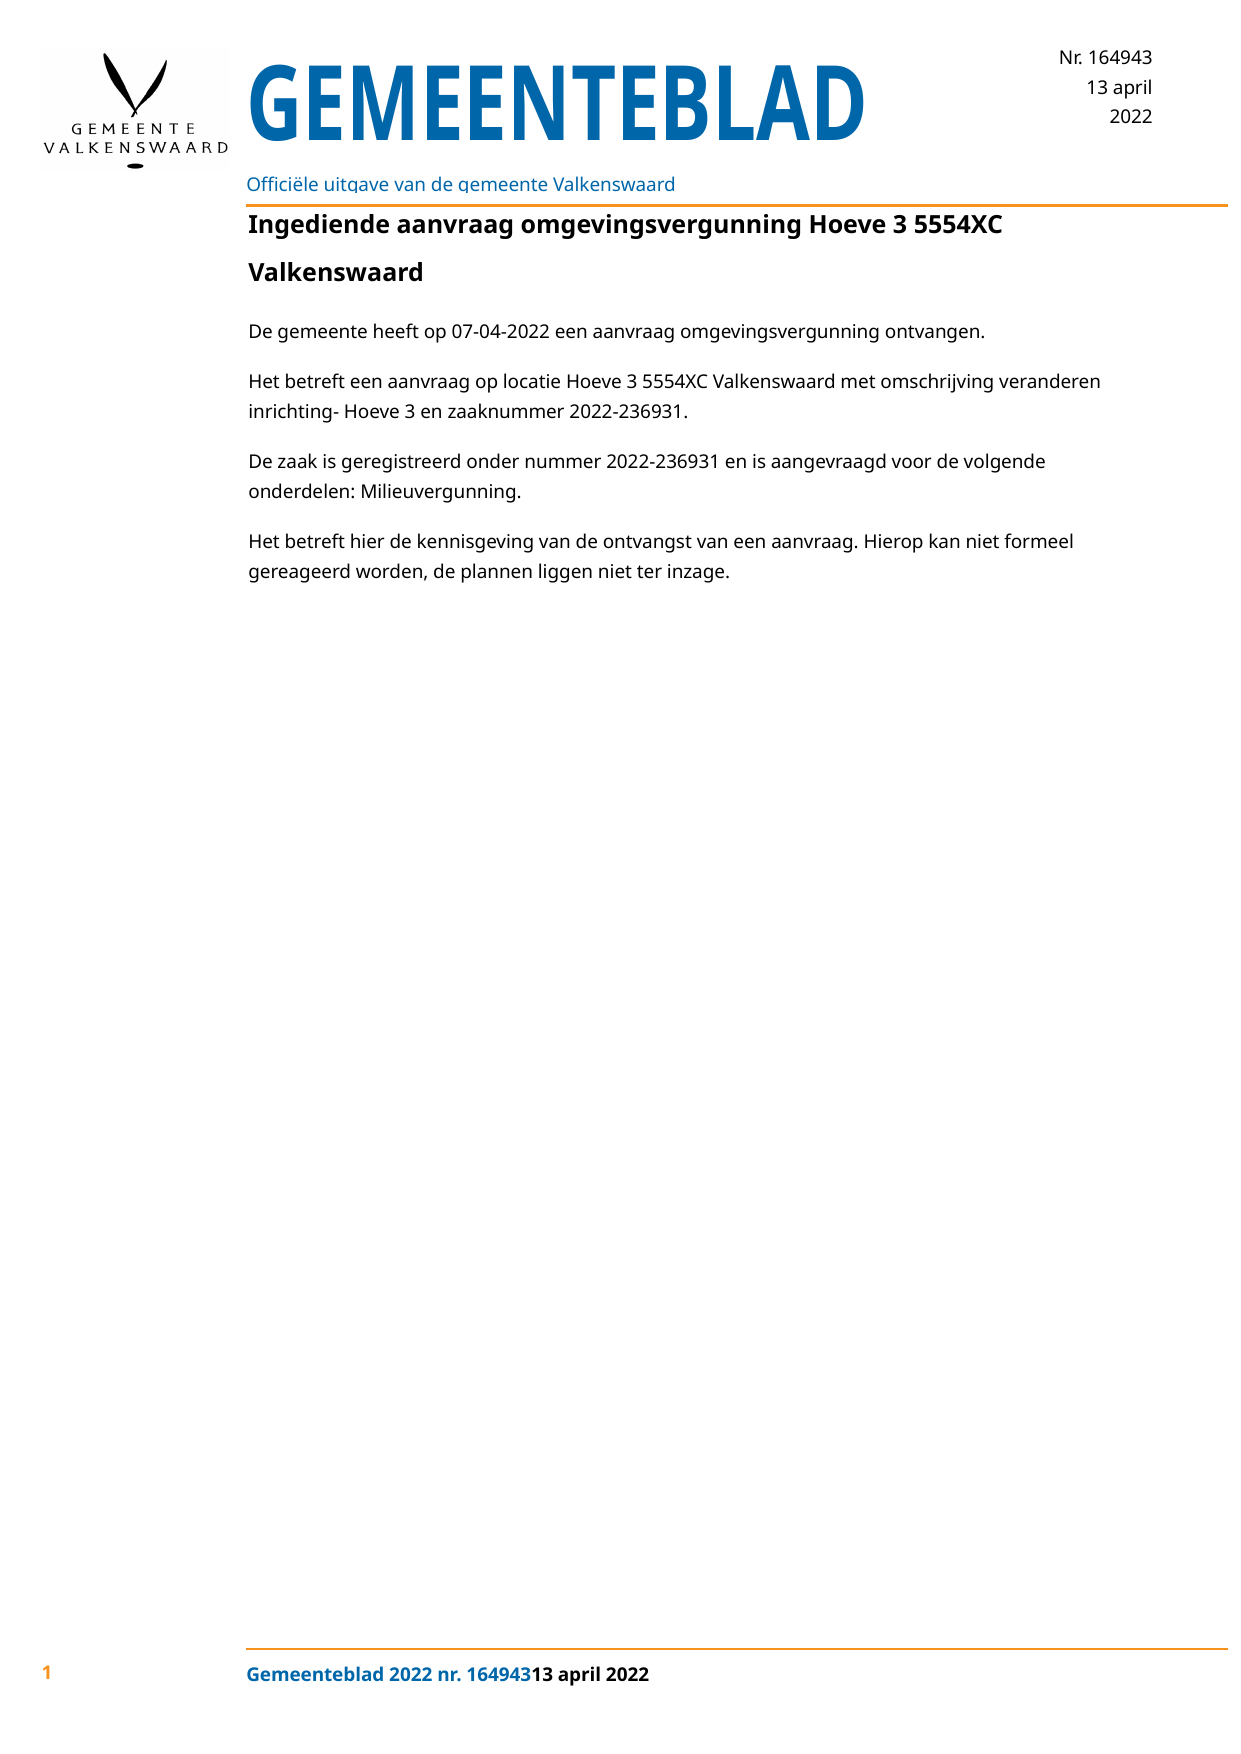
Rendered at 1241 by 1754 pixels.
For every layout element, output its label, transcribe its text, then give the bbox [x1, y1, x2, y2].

text Het betreft een aanvraag op locatie Hoeve 3 5554XC Valkenswaard met omschrijving veranderen inrichting- Hoeve 3 en zaaknummer 2022-236931. [248, 368, 1152, 424]
text Het betreft hier de kennisgeving van de ontvangst van een aanvraag. Hierop kan niet formeel gereageerd worden, de plannen liggen niet ter inzage. [248, 528, 1152, 584]
text De zaak is geregistreerd onder nummer 2022-236931 en is aangevraagd voor de volgende onderdelen: Milieuvergunning. [248, 448, 1152, 504]
picture [41, 47, 231, 172]
text De gemeente heeft op 07-04-2022 een aanvraag omgevingsvergunning ontvangen. [248, 318, 1152, 344]
text Ingediende aanvraag omgevingsvergunning Hoeve 3 5554XC Valkenswaard [248, 207, 1152, 288]
